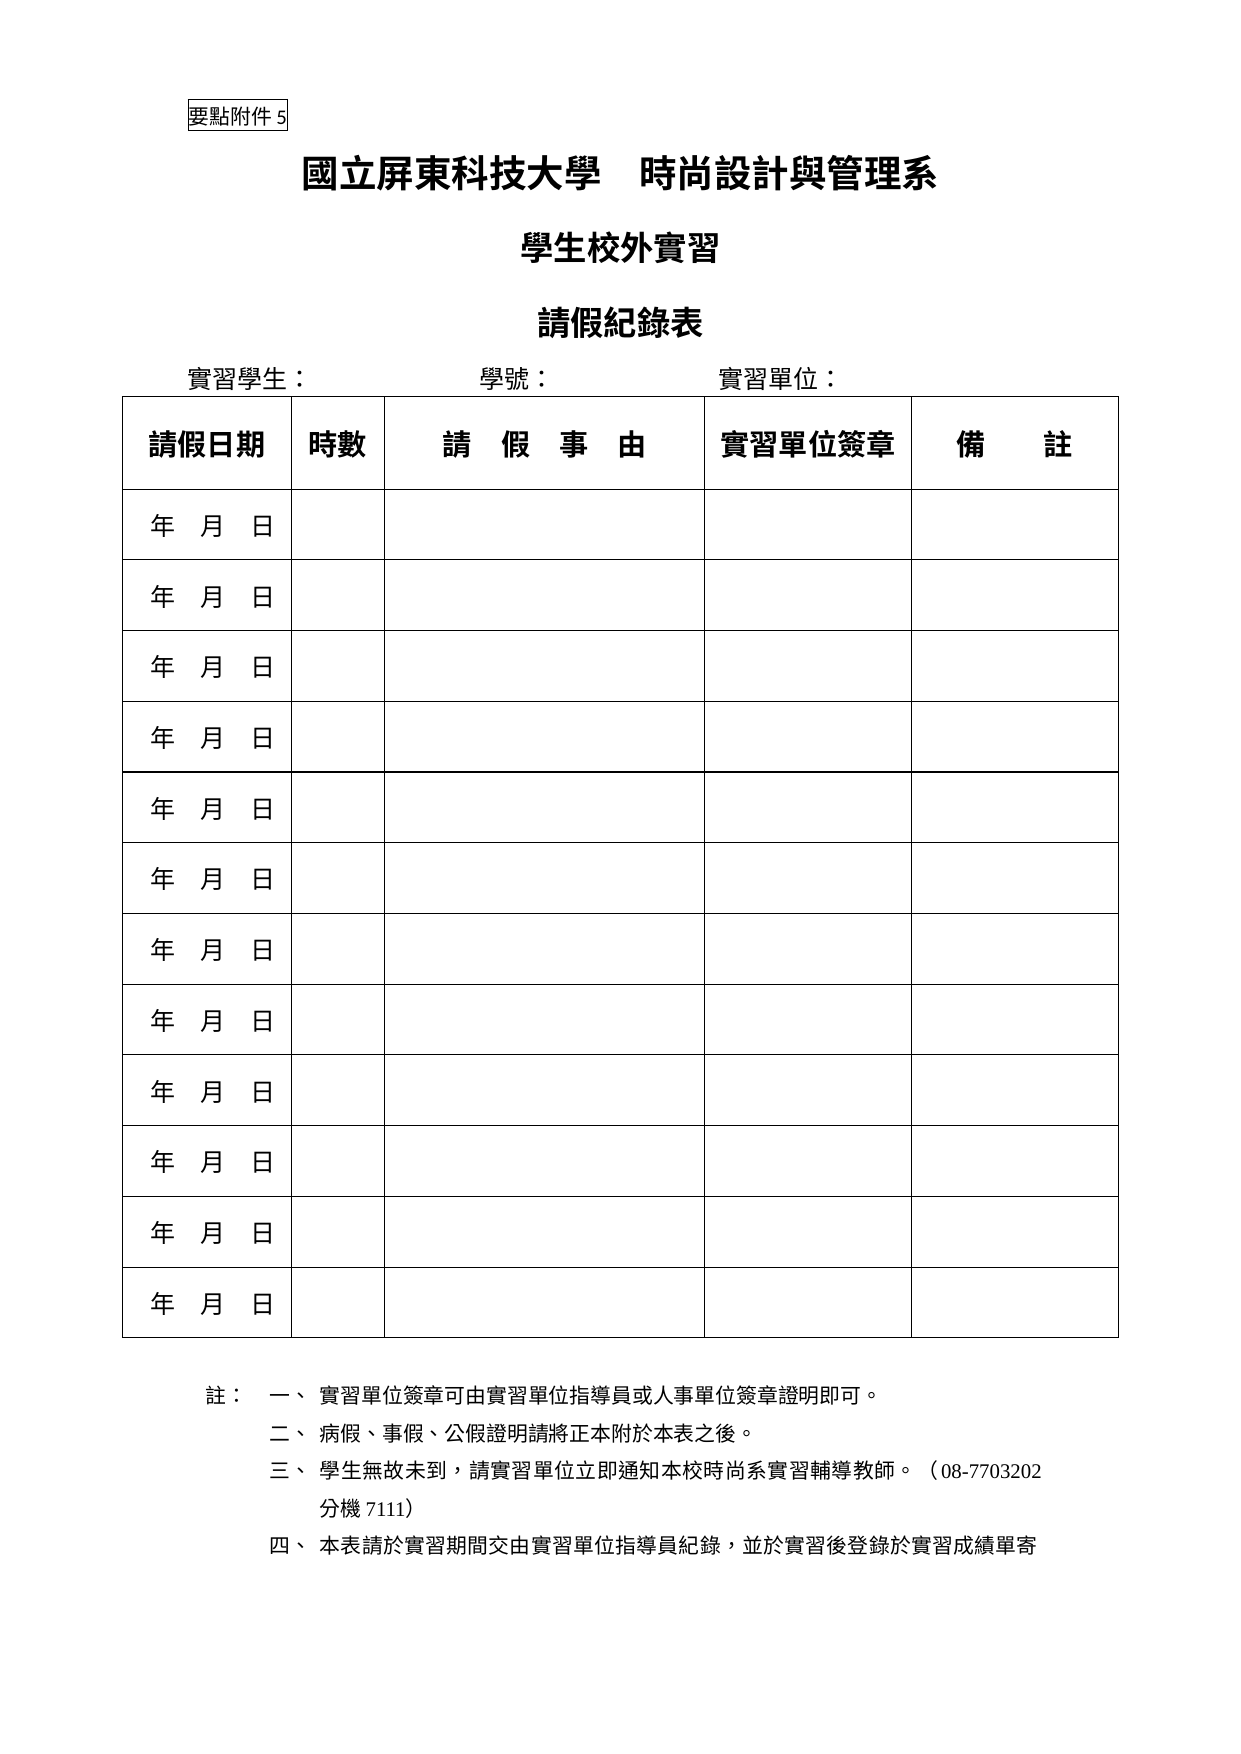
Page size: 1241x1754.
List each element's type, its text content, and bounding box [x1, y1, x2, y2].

table_cell [292, 1126, 384, 1196]
table_cell [912, 1268, 1118, 1337]
table_cell [912, 631, 1118, 701]
table_cell [385, 1055, 704, 1125]
text 國立屏東科技大學 時尚設計與管理系 [187, 134, 1053, 209]
table_cell [705, 843, 911, 913]
table_header 實習單位簽章可由實習單位指導員或人事單位簽章證明即可。 病假、事假、公假證明請將正本附於本表之後。 學生無故未到，請實習單位立即通知本校時尚系實習輔導教師。（08-7703202分機7111） 本表請於實習期間交由實習單位指導員紀錄，並於實習後登錄於實習成績單寄 [258, 1376, 1053, 1563]
table_header 請假日期 [123, 397, 291, 488]
table_cell [292, 1055, 384, 1125]
table_header 實習單位簽章 [705, 397, 911, 488]
table_cell 年 月 日 [123, 843, 291, 913]
table_cell [912, 914, 1118, 984]
table_cell 年 月 日 [123, 560, 291, 630]
table_cell [912, 773, 1118, 842]
table_cell [912, 843, 1118, 913]
table_cell [912, 702, 1118, 771]
table_cell [705, 1197, 911, 1267]
table_cell [385, 985, 704, 1054]
text 實習學生： 學號： 實習單位： [187, 359, 1088, 396]
table_cell [912, 1055, 1118, 1125]
text 請假紀錄表 [187, 284, 1053, 359]
table_cell [292, 631, 384, 701]
table_header 註： [188, 1376, 258, 1563]
table_cell [385, 702, 704, 771]
table_header 備 註 [912, 397, 1118, 488]
table_header 請 假 事 由 [385, 397, 704, 488]
table_cell [705, 914, 911, 984]
table_cell [912, 490, 1118, 559]
table_cell [385, 631, 704, 701]
table_cell [292, 560, 384, 630]
table_cell [705, 702, 911, 771]
table_cell [385, 1268, 704, 1337]
table_cell [385, 1197, 704, 1267]
table_cell 年 月 日 [123, 1268, 291, 1337]
table_cell [705, 1268, 911, 1337]
table_cell 年 月 日 [123, 914, 291, 984]
table_cell [292, 773, 384, 842]
table_header 時數 [292, 397, 384, 488]
table_cell [912, 985, 1118, 1054]
table_cell [385, 1126, 704, 1196]
table_cell [292, 490, 384, 559]
table_cell [705, 1126, 911, 1196]
table_cell [912, 1126, 1118, 1196]
table_cell [385, 490, 704, 559]
table_cell [912, 1197, 1118, 1267]
table_cell [705, 560, 911, 630]
table_cell [292, 1268, 384, 1337]
table_cell 年 月 日 [123, 1197, 291, 1267]
table_cell 年 月 日 [123, 985, 291, 1054]
table_cell [292, 985, 384, 1054]
table_cell [385, 914, 704, 984]
table_cell [705, 985, 911, 1054]
table_cell [292, 702, 384, 771]
table_cell 年 月 日 [123, 1126, 291, 1196]
table_cell [705, 631, 911, 701]
table_cell [385, 773, 704, 842]
table_cell [705, 490, 911, 559]
table_cell 年 月 日 [123, 490, 291, 559]
table_cell [912, 560, 1118, 630]
text 學生校外實習 [187, 209, 1053, 284]
table_cell [385, 843, 704, 913]
table_cell 年 月 日 [123, 1055, 291, 1125]
table_cell [705, 773, 911, 842]
table_cell [705, 1055, 911, 1125]
table_cell 年 月 日 [123, 773, 291, 842]
table_cell [292, 1197, 384, 1267]
table_cell [292, 914, 384, 984]
table_cell [385, 560, 704, 630]
table_cell 年 月 日 [123, 702, 291, 771]
table_cell 年 月 日 [123, 631, 291, 701]
text 要點附件5 [187, 96, 1053, 134]
table_cell [292, 843, 384, 913]
